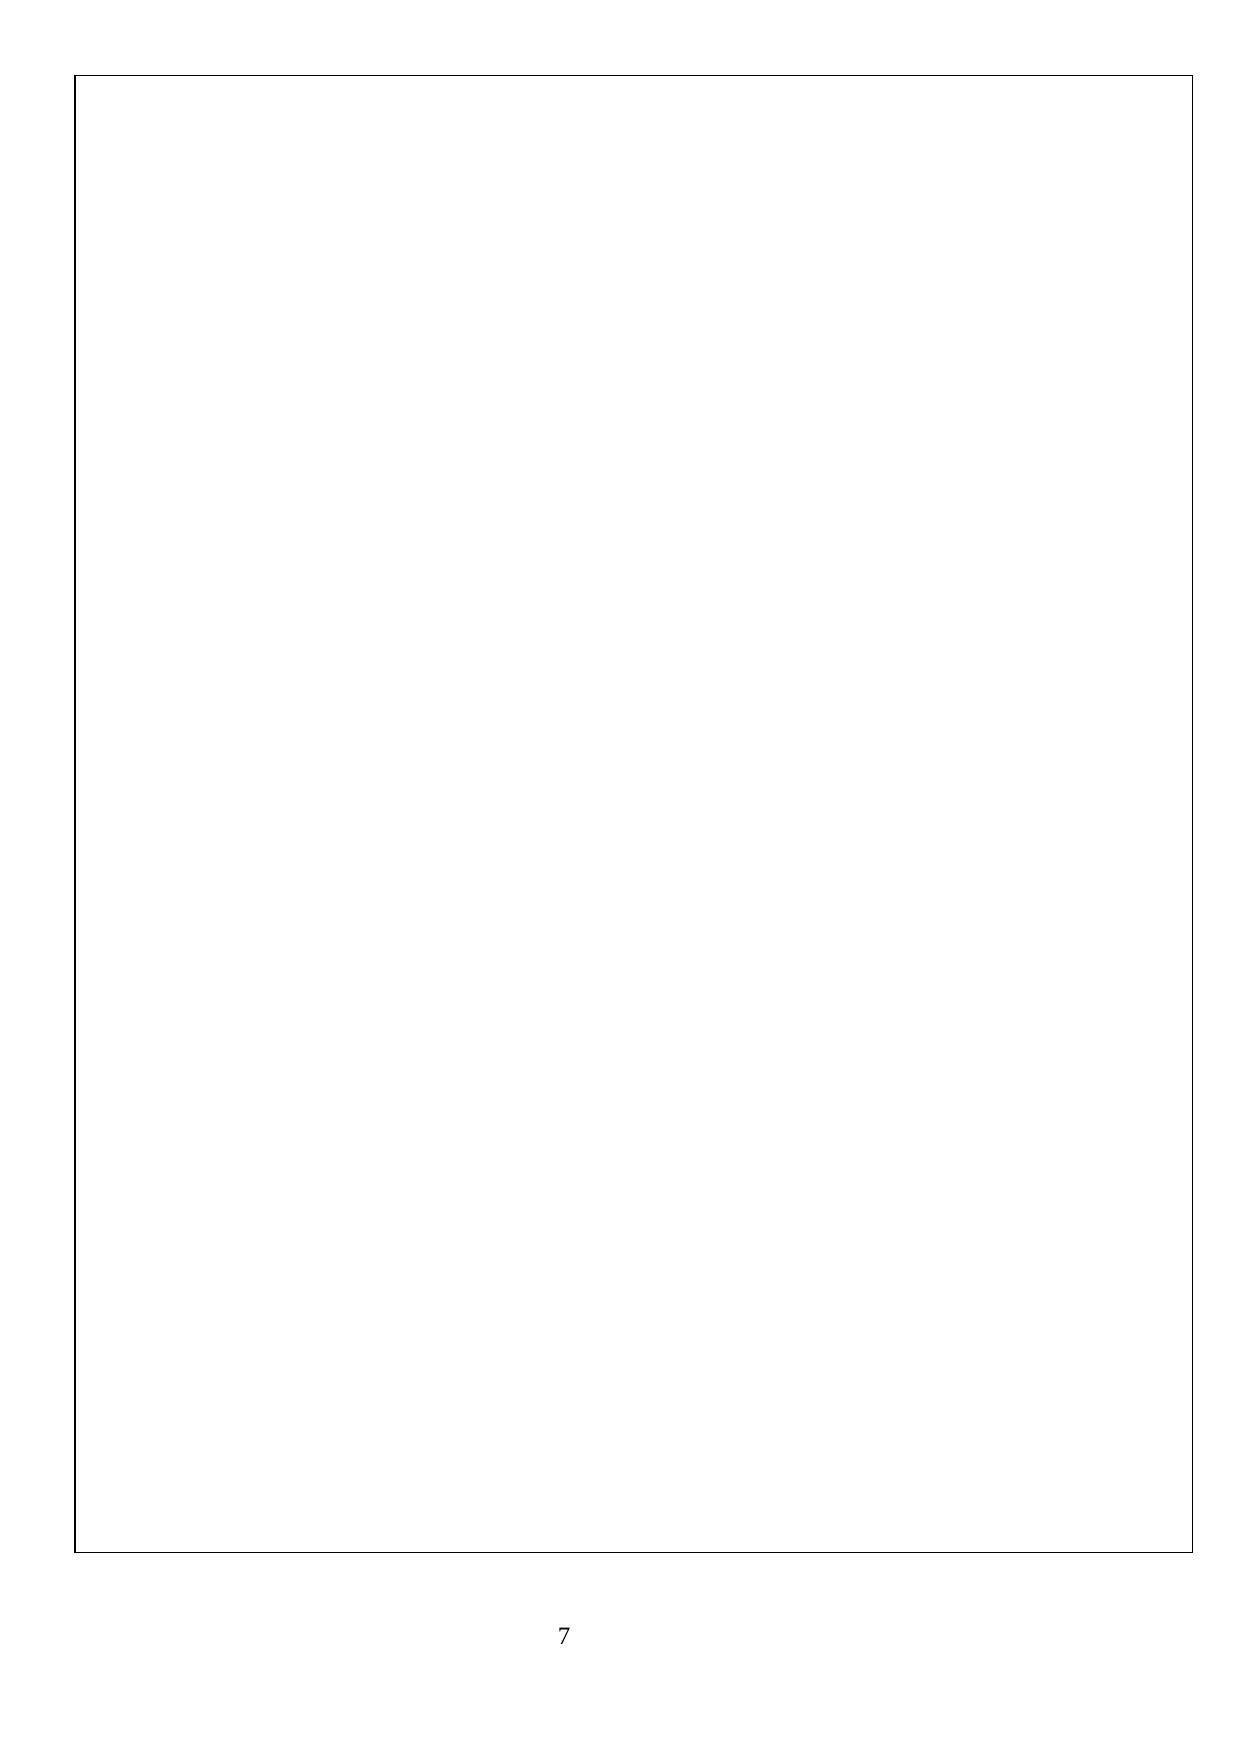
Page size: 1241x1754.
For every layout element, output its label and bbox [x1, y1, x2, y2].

table_cell [76, 76, 1192, 1552]
